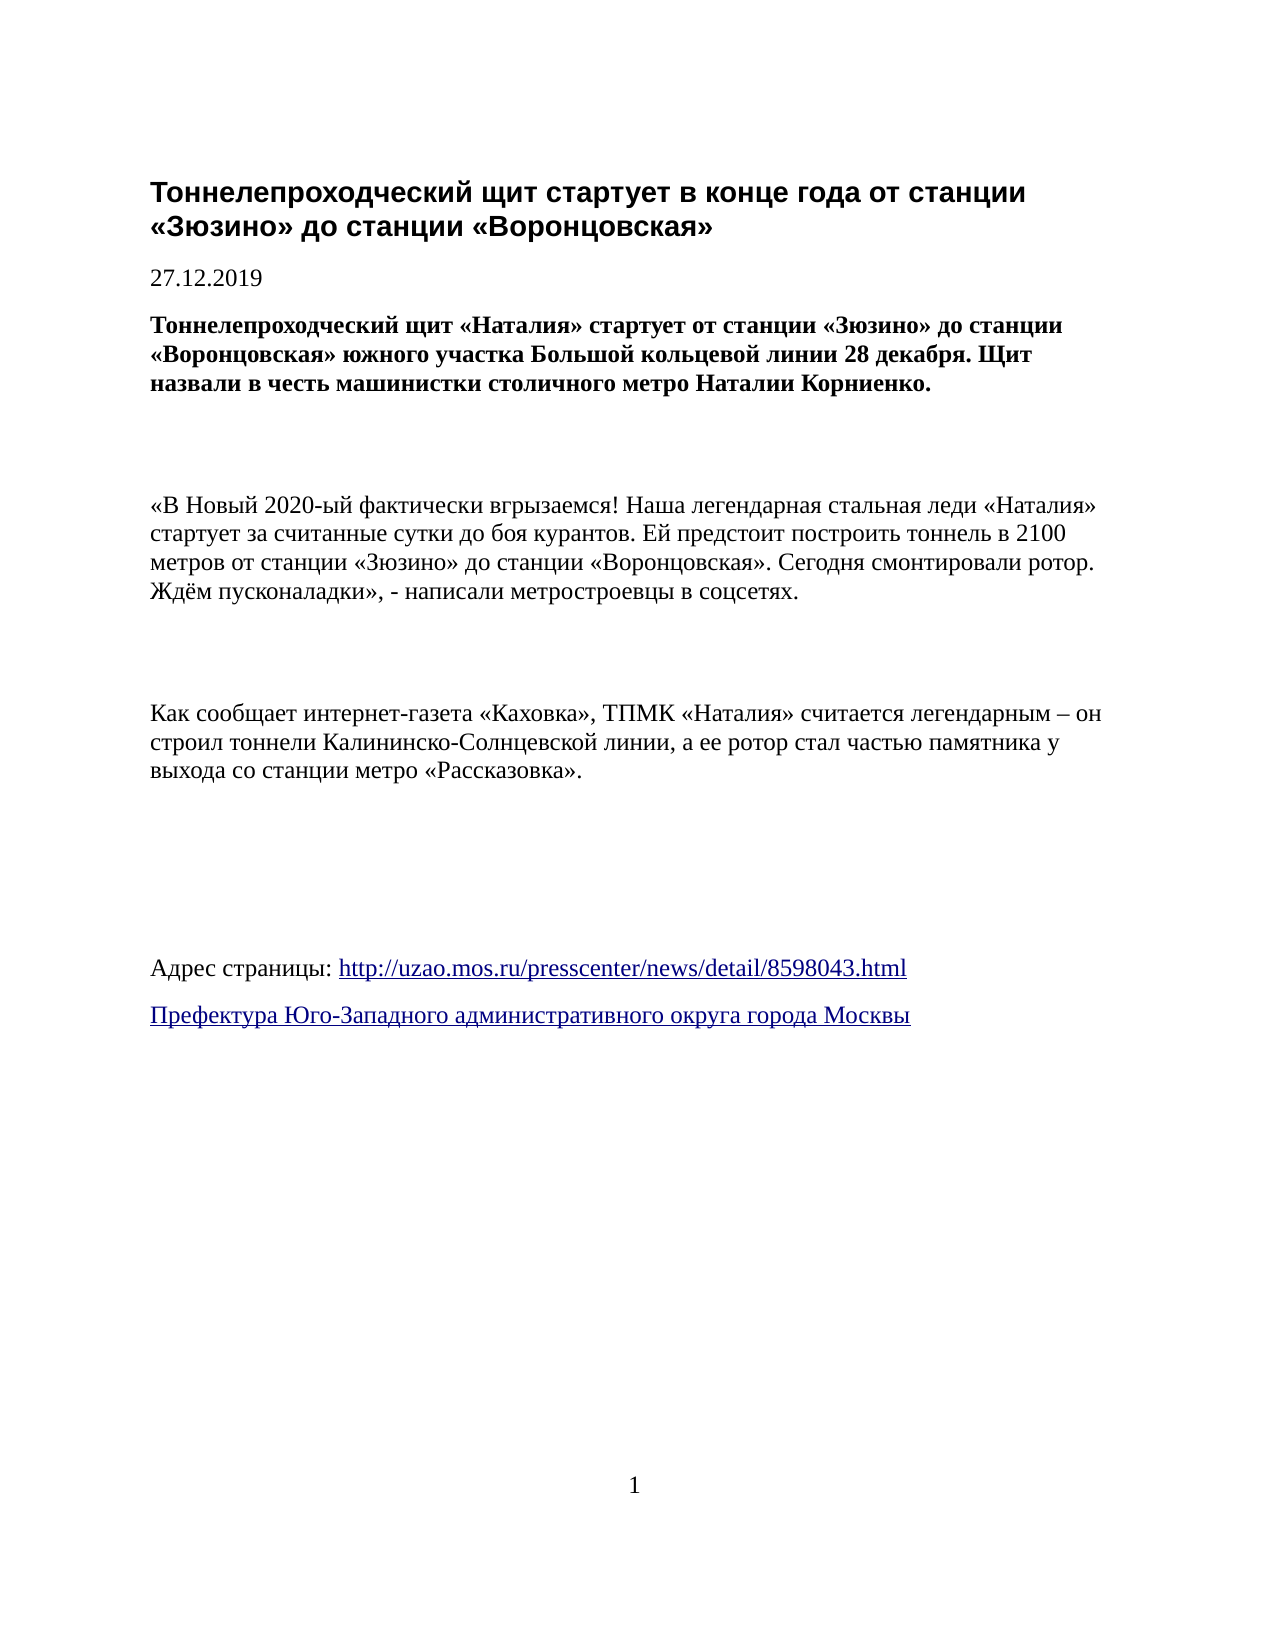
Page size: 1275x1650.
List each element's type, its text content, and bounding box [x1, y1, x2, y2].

text Тоннелепроходческий щит «Наталия» стартует от станции «Зюзино» до станции «Воронцовская» южного участка Большой кольцевой линии 28 декабря. Щит назвали в честь машинистки столичного метро Наталии Корниенко. [150, 310, 1125, 396]
text Префектура Юго-Западного административного округа города Москвы [150, 1000, 1125, 1028]
text Как сообщает интернет-газета «Каховка», ТПМК «Наталия» считается легендарным – он строил тоннели Калининско-Солнцевской линии, а ее ротор стал частью памятника у выхода со станции метро «Рассказовка». [150, 698, 1125, 784]
text «В Новый 2020-ый фактически вгрызаемся! Наша легендарная стальная леди «Наталия» стартует за считанные сутки до боя курантов. Ей предстоит построить тоннель в 2100 метров от станции «Зюзино» до станции «Воронцовская». Сегодня смонтировали ротор. Ждём пусконаладки», - написали метростроевцы в соцсетях. [150, 490, 1125, 605]
text 27.12.2019 [150, 263, 1125, 292]
text Адрес страницы: http://uzao.mos.ru/presscenter/news/detail/8598043.html [150, 953, 1125, 982]
subtitle Тоннелепроходческий щит стартует в конце года от станции «Зюзино» до станции «Воронцовская» [150, 175, 1125, 242]
